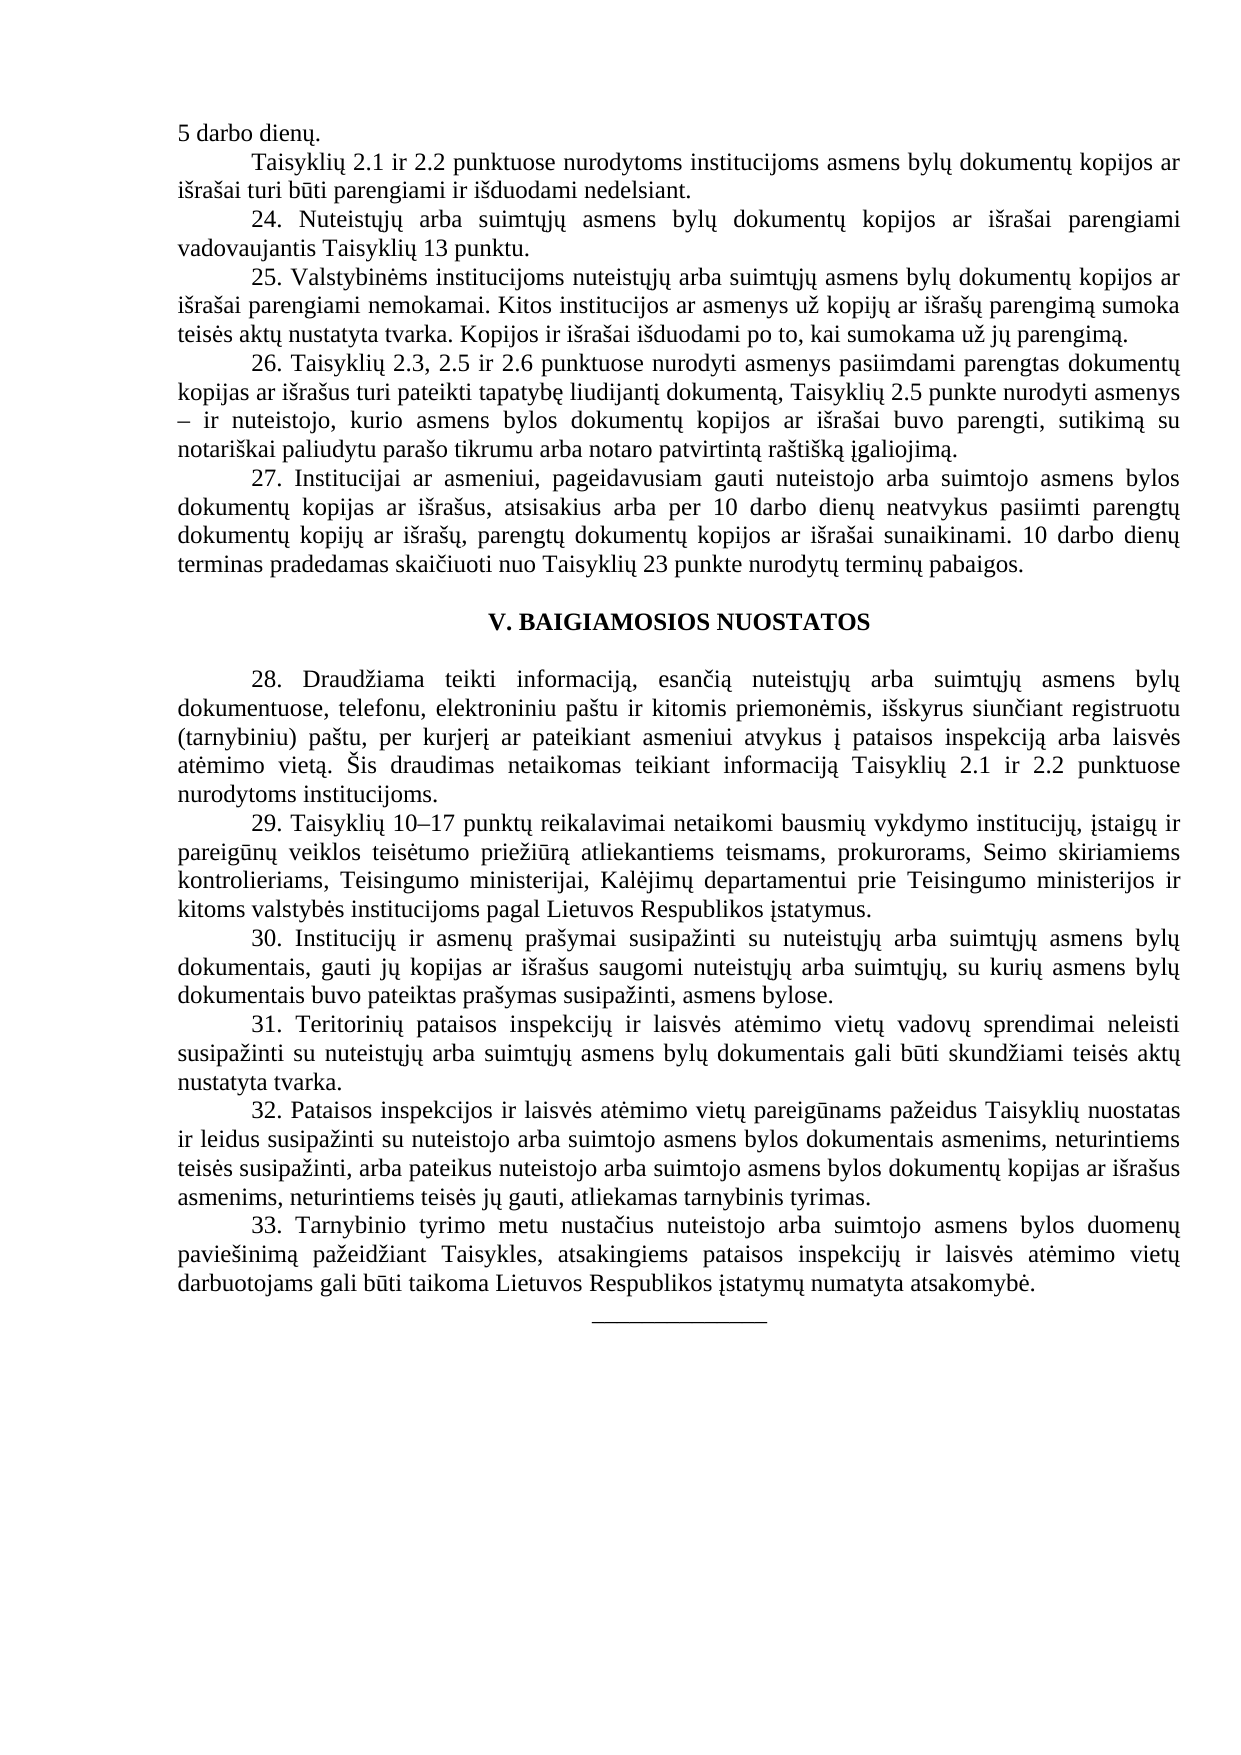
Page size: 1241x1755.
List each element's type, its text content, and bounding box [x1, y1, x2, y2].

text 32. Pataisos inspekcijos ir laisvės atėmimo vietų pareigūnams pažeidus Taisyklių nuostatas ir leidus susipažinti su nuteistojo arba suimtojo asmens bylos dokumentais asmenims, neturintiems teisės susipažinti, arba pateikus nuteistojo arba suimtojo asmens bylos dokumentų kopijas ar išrašus asmenims, neturintiems teisės jų gauti, atliekamas tarnybinis tyrimas. [177, 1096, 1181, 1211]
text 30. Institucijų ir asmenų prašymai susipažinti su nuteistųjų arba suimtųjų asmens bylų dokumentais, gauti jų kopijas ar išrašus saugomi nuteistųjų arba suimtųjų, su kurių asmens bylų dokumentais buvo pateiktas prašymas susipažinti, asmens bylose. [177, 923, 1181, 1009]
text 29. Taisyklių 10–17 punktų reikalavimai netaikomi bausmių vykdymo institucijų, įstaigų ir pareigūnų veiklos teisėtumo priežiūrą atliekantiems teismams, prokurorams, Seimo skiriamiems kontrolieriams, Teisingumo ministerijai, Kalėjimų departamentui prie Teisingumo ministerijos ir kitoms valstybės institucijoms pagal Lietuvos Respublikos įstatymus. [177, 808, 1181, 923]
text V. BAIGIAMOSIOS NUOSTATOS [177, 607, 1181, 636]
text 24. Nuteistųjų arba suimtųjų asmens bylų dokumentų kopijos ar išrašai parengiami vadovaujantis Taisyklių 13 punktu. [177, 204, 1181, 262]
text 27. Institucijai ar asmeniui, pageidavusiam gauti nuteistojo arba suimtojo asmens bylos dokumentų kopijas ar išrašus, atsisakius arba per 10 darbo dienų neatvykus pasiimti parengtų dokumentų kopijų ar išrašų, parengtų dokumentų kopijos ar išrašai sunaikinami. 10 darbo dienų terminas pradedamas skaičiuoti nuo Taisyklių 23 punkte nurodytų terminų pabaigos. [177, 463, 1181, 578]
text 28. Draudžiama teikti informaciją, esančią nuteistųjų arba suimtųjų asmens bylų dokumentuose, telefonu, elektroniniu paštu ir kitomis priemonėmis, išskyrus siunčiant registruotu (tarnybiniu) paštu, per kurjerį ar pateikiant asmeniui atvykus į pataisos inspekciją arba laisvės atėmimo vietą. Šis draudimas netaikomas teikiant informaciją Taisyklių 2.1 ir 2.2 punktuose nurodytoms institucijoms. [177, 664, 1181, 808]
text 31. Teritorinių pataisos inspekcijų ir laisvės atėmimo vietų vadovų sprendimai neleisti susipažinti su nuteistųjų arba suimtųjų asmens bylų dokumentais gali būti skundžiami teisės aktų nustatyta tvarka. [177, 1009, 1181, 1096]
text Taisyklių 2.1 ir 2.2 punktuose nurodytoms institucijoms asmens bylų dokumentų kopijos ar išrašai turi būti parengiami ir išduodami nedelsiant. [177, 147, 1181, 204]
text 33. Tarnybinio tyrimo metu nustačius nuteistojo arba suimtojo asmens bylos duomenų paviešinimą pažeidžiant Taisykles, atsakingiems pataisos inspekcijų ir laisvės atėmimo vietų darbuotojams gali būti taikoma Lietuvos Respublikos įstatymų numatyta atsakomybė. [177, 1211, 1181, 1297]
text ______________ [177, 1297, 1181, 1326]
text 25. Valstybinėms institucijoms nuteistųjų arba suimtųjų asmens bylų dokumentų kopijos ar išrašai parengiami nemokamai. Kitos institucijos ar asmenys už kopijų ar išrašų parengimą sumoka teisės aktų nustatyta tvarka. Kopijos ir išrašai išduodami po to, kai sumokama už jų parengimą. [177, 262, 1181, 348]
text 26. Taisyklių 2.3, 2.5 ir 2.6 punktuose nurodyti asmenys pasiimdami parengtas dokumentų kopijas ar išrašus turi pateikti tapatybę liudijantį dokumentą, Taisyklių 2.5 punkte nurodyti asmenys – ir nuteistojo, kurio asmens bylos dokumentų kopijos ar išrašai buvo parengti, sutikimą su notariškai paliudytu parašo tikrumu arba notaro patvirtintą raštišką įgaliojimą. [177, 348, 1181, 463]
text 5 darbo dienų. [177, 118, 1181, 147]
